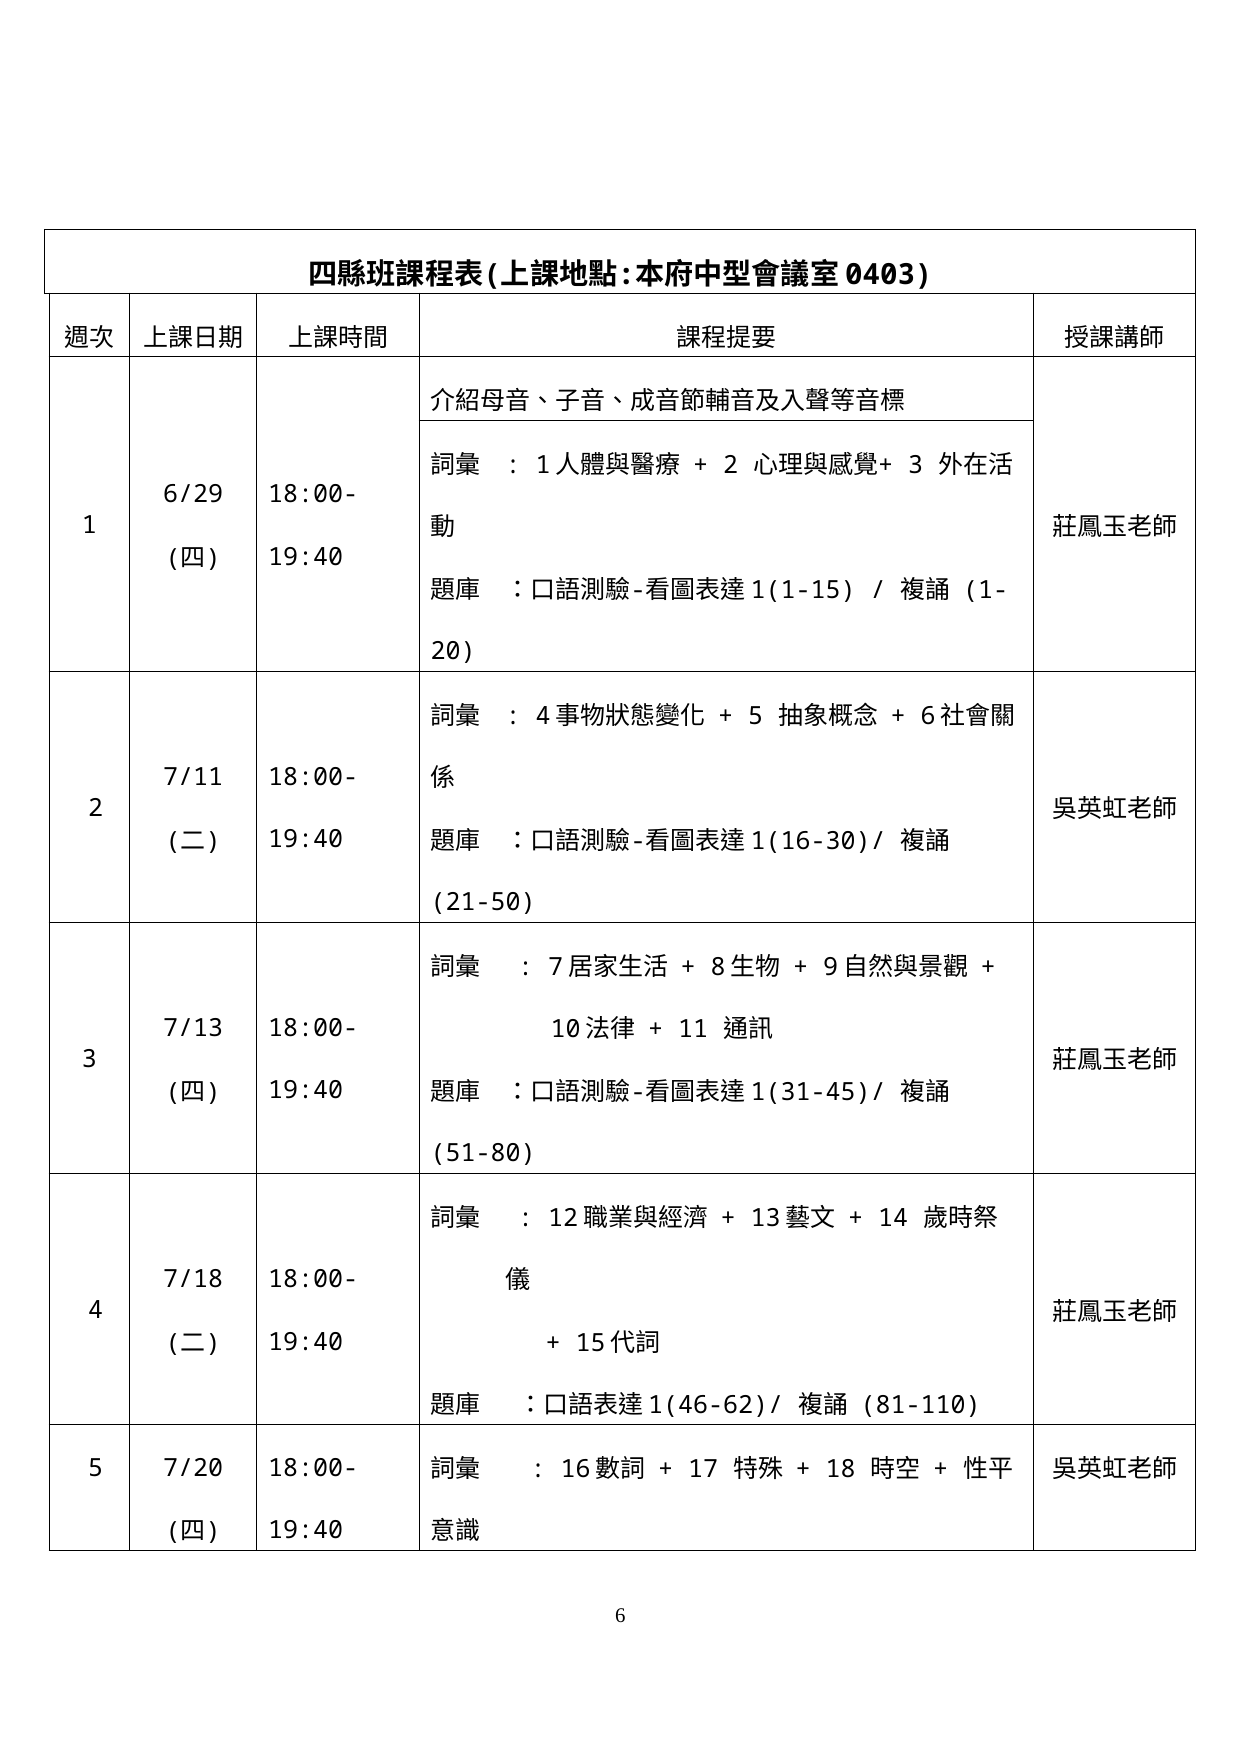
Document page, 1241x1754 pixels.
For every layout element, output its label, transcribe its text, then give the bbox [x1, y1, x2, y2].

table_cell 1 [50, 357, 129, 671]
table_cell 18:00-19:40 [257, 672, 419, 922]
table_header 四縣班課程表(上課地點:本府中型會議室0403) [45, 230, 1195, 292]
table_cell 上課時間 [257, 294, 419, 356]
table_cell 7/20(四) [130, 1425, 256, 1550]
table_cell 吳英虹老師 [1034, 672, 1195, 922]
table_cell 4 [50, 1174, 129, 1424]
table_cell [45, 420, 49, 671]
table_cell 莊鳳玉老師 [1034, 923, 1195, 1173]
table_cell 莊鳳玉老師 [1034, 1174, 1195, 1424]
table_cell 莊鳳玉老師 [1034, 357, 1195, 671]
table_cell 3 [50, 923, 129, 1173]
table_cell [45, 294, 49, 356]
table_cell 7/11(二) [130, 672, 256, 922]
table_cell 7/18(二) [130, 1174, 256, 1424]
table_cell [45, 1173, 49, 1424]
table_cell 介紹母音、子音、成音節輔音及入聲等音標 [420, 357, 1033, 419]
table_cell 詞彙 : 12職業與經濟 + 13藝文 + 14 歲時祭儀 + 15代詞 題庫 ：口語表達1(46-62)/ 複誦 (81-110) [420, 1174, 1033, 1424]
table_cell 6/29(四) [130, 357, 256, 671]
table_cell 授課講師 [1034, 294, 1195, 356]
table_cell 吳英虹老師 [1034, 1425, 1195, 1550]
table_cell 上課日期 [130, 294, 256, 356]
table_cell 18:00-19:40 [257, 357, 419, 671]
table_cell 課程提要 [420, 294, 1033, 356]
table_cell 18:00-19:40 [257, 1425, 419, 1550]
table_cell 18:00-19:40 [257, 923, 419, 1173]
table_cell [45, 922, 49, 1173]
table_cell 18:00-19:40 [257, 1174, 419, 1424]
table_cell 詞彙 : 7居家生活 + 8生物 + 9自然與景觀 + 10法律 + 11 通訊 題庫 ：口語測驗-看圖表達1(31-45)/ 複誦 (51-80) [420, 923, 1033, 1173]
table_cell [45, 356, 49, 419]
table_cell 詞彙 : 1人體與醫療 + 2 心理與感覺+ 3 外在活動 題庫 ：口語測驗-看圖表達1(1-15) / 複誦 (1-20) [420, 421, 1033, 671]
table_cell [45, 671, 49, 922]
table_cell 詞彙 : 16數詞 + 17 特殊 + 18 時空 + 性平意識 [420, 1425, 1033, 1550]
table_cell 2 [50, 672, 129, 922]
table_cell 7/13(四) [130, 923, 256, 1173]
table_cell [45, 1424, 49, 1550]
table_cell 5 [50, 1425, 129, 1550]
table_cell 詞彙 : 4事物狀態變化 + 5 抽象概念 + 6社會關係 題庫 ：口語測驗-看圖表達1(16-30)/ 複誦 (21-50) [420, 672, 1033, 922]
table_cell 週次 [50, 294, 129, 356]
